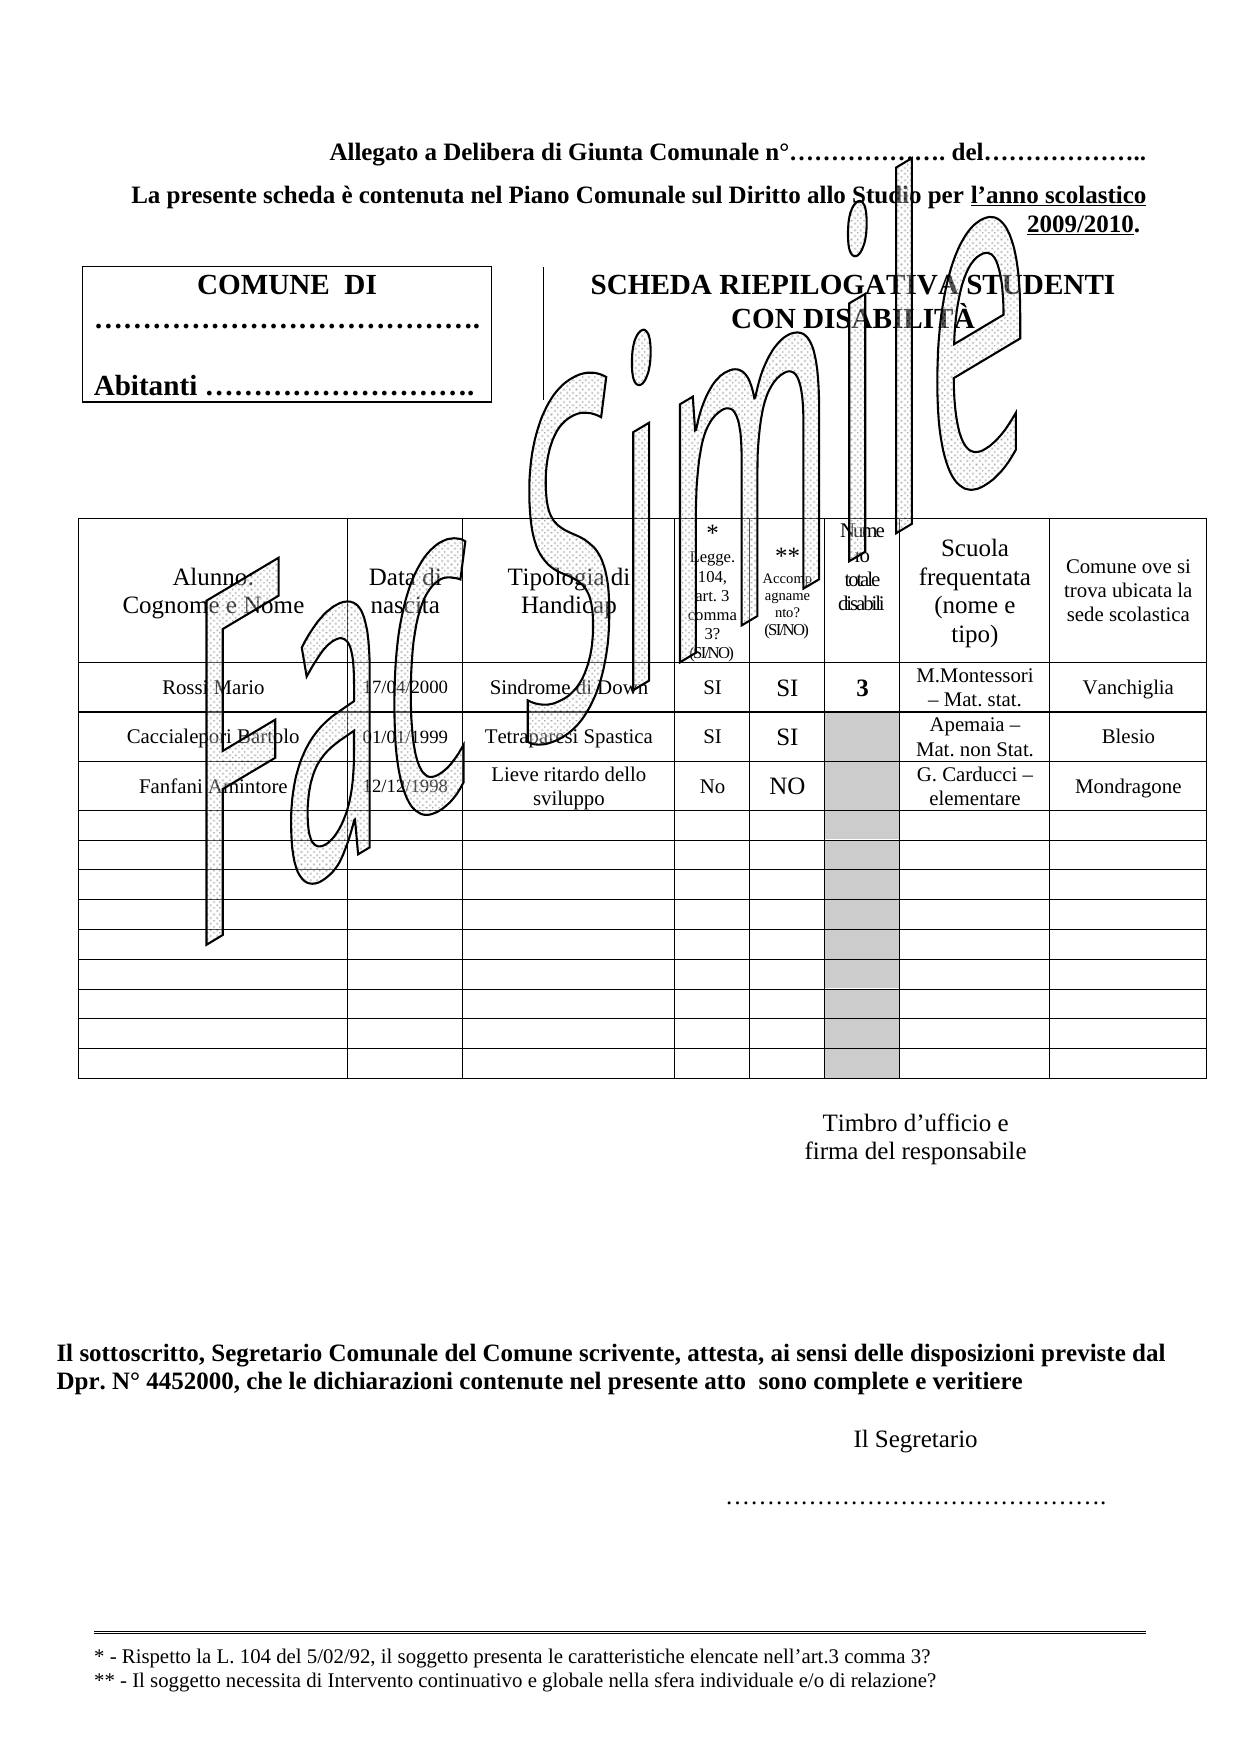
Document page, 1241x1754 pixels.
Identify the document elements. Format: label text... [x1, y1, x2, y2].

picture [255, 597, 260, 606]
table_cell [224, 841, 295, 869]
text La presente scheda è contenuta nel Piano Comunale sul Diritto allo Studio per l’anno scolastico 2009/2010. [913, 180, 1146, 237]
table_cell [750, 811, 824, 839]
table_cell [79, 1019, 347, 1048]
table_cell [900, 960, 1049, 988]
picture [529, 733, 538, 743]
table_cell [79, 930, 347, 959]
table_cell 12/12/1998 [371, 762, 412, 810]
table_cell [314, 841, 327, 845]
table_cell [1050, 990, 1206, 1018]
table_cell 17/04/2000 [412, 663, 462, 711]
picture [594, 573, 604, 585]
table_cell [825, 960, 899, 988]
table_header Scuola frequentata (nome e tipo) [900, 519, 1049, 662]
picture [240, 738, 250, 743]
table_cell [675, 1049, 749, 1078]
picture [423, 568, 433, 585]
text Allegato a Delibera di Giunta Comunale n°………………. del……………….. [94, 137, 1146, 166]
picture [208, 779, 221, 793]
picture [948, 276, 958, 294]
table_cell No [675, 762, 749, 810]
table_header Tipologia di Handicap [463, 519, 591, 662]
text Timbro d’ufficio e firma del responsabile [685, 1108, 1146, 1165]
table_cell [463, 870, 674, 899]
table_header Tipologia di Handicap [555, 519, 632, 662]
table_header SCHEDA RIEPILOGATIVA STUDENTI CON DISABILITÀ [767, 373, 801, 401]
table_cell [224, 811, 290, 839]
picture [942, 309, 953, 328]
picture [851, 523, 864, 537]
table_cell [900, 900, 1049, 929]
table_cell [309, 811, 345, 839]
picture [405, 731, 410, 743]
table_cell G. Carducci – elementare [900, 762, 1049, 810]
picture [416, 602, 420, 613]
table_cell [900, 990, 1049, 1018]
table_cell [1050, 960, 1206, 988]
table_header Alunno: Cognome e Nome [79, 519, 347, 662]
picture [341, 708, 368, 733]
table_cell [463, 990, 674, 1018]
table_cell [463, 900, 674, 929]
table_cell 12/12/1998 [420, 762, 450, 775]
table_cell [675, 960, 749, 988]
table_cell [825, 870, 899, 899]
table_cell [463, 811, 674, 839]
table_cell [463, 930, 674, 959]
table_cell [79, 900, 205, 929]
text Il Segretario ………………………………………. [685, 1424, 1146, 1510]
table_cell [675, 930, 749, 959]
table_cell [825, 900, 899, 929]
table_cell [900, 870, 1049, 899]
table_cell [79, 811, 205, 839]
table_header SCHEDA RIEPILOGATIVA STUDENTI CON DISABILITÀ [913, 266, 950, 401]
table_cell [825, 1019, 899, 1048]
picture [805, 576, 811, 585]
picture [906, 275, 910, 294]
table_cell [900, 1019, 1049, 1048]
table_cell [348, 1049, 462, 1078]
table_header COMUNE DI …………………………………. Abitanti ………………………. [83, 267, 491, 401]
picture [587, 684, 591, 694]
table_cell [1050, 1019, 1206, 1048]
picture [430, 780, 438, 792]
picture [244, 597, 256, 613]
table_cell SI [750, 663, 824, 711]
table_cell [1050, 900, 1206, 929]
table_cell [348, 960, 462, 988]
table_header SCHEDA RIEPILOGATIVA STUDENTI CON DISABILITÀ [956, 266, 1002, 341]
table_cell [79, 841, 205, 869]
table_cell [900, 930, 1049, 959]
picture [1002, 275, 1018, 294]
picture [743, 518, 756, 619]
table_cell [348, 841, 462, 869]
table_cell [675, 811, 749, 839]
picture [364, 780, 368, 792]
table_cell Fanfani Amintore [309, 762, 347, 810]
table_cell Lieve ritardo dello sviluppo [463, 762, 674, 810]
table_cell SI [675, 663, 749, 711]
picture [396, 681, 405, 693]
table_cell [675, 1019, 749, 1048]
table_header SCHEDA RIEPILOGATIVA STUDENTI CON DISABILITÀ [955, 266, 1162, 401]
table_cell Fanfani Amintore [79, 762, 205, 810]
picture [439, 780, 447, 792]
table_cell Apemaia – Mat. non Stat. [900, 713, 1049, 761]
table_cell [900, 841, 1049, 869]
picture [903, 192, 909, 203]
table_cell Blesio [1050, 713, 1206, 761]
picture [898, 309, 902, 328]
table_cell Caccialepori Bartolo [322, 738, 347, 761]
table_cell [825, 811, 899, 839]
table_cell [359, 841, 368, 851]
table_cell [825, 1049, 899, 1078]
table_cell SI [675, 713, 749, 761]
text La presente scheda è contenuta nel Piano Comunale sul Diritto allo Studio per l’anno scolastico 2009/2010. [94, 180, 895, 237]
table_cell [825, 762, 899, 810]
table_cell [825, 930, 899, 959]
table_cell [1050, 1049, 1206, 1078]
table_cell [371, 811, 462, 839]
picture [587, 574, 592, 585]
picture [405, 683, 409, 693]
table_cell [750, 930, 824, 959]
picture [268, 731, 273, 743]
picture [405, 607, 413, 613]
table_cell [463, 1049, 674, 1078]
picture [548, 733, 555, 741]
picture [898, 518, 910, 529]
table_cell Caccialepori Bartolo [224, 713, 333, 761]
picture [209, 733, 218, 743]
table_cell [750, 990, 824, 1018]
table_cell Rossi Mario [224, 663, 347, 711]
table_cell [348, 900, 462, 929]
table_header Nume ro totale disabili [825, 519, 899, 662]
picture [898, 186, 902, 203]
table_cell [750, 900, 824, 929]
table_cell Fanfani Amintore [224, 762, 298, 810]
table_cell [675, 841, 749, 869]
table_cell [348, 930, 462, 959]
table_cell [1050, 841, 1206, 869]
table_cell [675, 900, 749, 929]
picture [364, 681, 368, 693]
picture [237, 579, 246, 585]
picture [363, 731, 368, 743]
picture [903, 309, 910, 328]
picture [406, 780, 410, 790]
picture [214, 680, 221, 694]
table_cell [675, 870, 749, 899]
table_header * Legge. 104, art. 3 comma 3? (SI/NO) [685, 519, 749, 662]
table_cell [79, 990, 347, 1018]
table_cell [224, 900, 347, 929]
table_cell [338, 851, 347, 869]
picture [420, 780, 428, 792]
picture [689, 551, 694, 562]
picture [851, 309, 864, 328]
table_cell [750, 1049, 824, 1078]
table_header [492, 266, 543, 401]
picture [252, 733, 260, 743]
table_cell [208, 841, 221, 869]
table_header Data di nascita [348, 519, 462, 662]
table_cell Tetraparesi Spastica [463, 713, 674, 761]
table_cell Mondragone [1050, 762, 1206, 810]
table_cell [348, 990, 462, 1018]
picture [209, 601, 218, 613]
table_cell [825, 713, 899, 761]
table_cell [463, 841, 674, 869]
table_cell [348, 1019, 462, 1048]
table_cell [351, 829, 355, 839]
table_cell 17/04/2000 [371, 663, 394, 711]
table_cell Rossi Mario [79, 663, 205, 711]
table_cell 17/04/2000 [348, 663, 353, 703]
table_cell [293, 841, 346, 869]
picture [540, 733, 547, 743]
table_cell 01/01/1999 [371, 713, 396, 761]
table_cell Caccialepori Bartolo [79, 713, 205, 761]
table_cell [825, 990, 899, 1018]
table_cell [750, 841, 824, 869]
table_header Tipologia di Handicap [651, 519, 674, 662]
table_cell [208, 870, 221, 899]
table_cell [1050, 811, 1206, 839]
table_cell SI [750, 713, 824, 761]
table_cell [463, 960, 674, 988]
table_cell M.Montessori – Mat. stat. [900, 663, 1049, 711]
table_cell [900, 1049, 1049, 1078]
table_cell [348, 870, 462, 899]
table_cell Sindrome di Down [463, 663, 586, 711]
table_header SCHEDA RIEPILOGATIVA STUDENTI CON DISABILITÀ [544, 266, 895, 401]
table_cell [79, 960, 347, 988]
table_header ** Accompagnamento? (SI/NO) [750, 519, 824, 662]
table_cell Sindrome di Down [590, 663, 674, 711]
picture [260, 733, 267, 743]
picture [575, 572, 585, 581]
table_cell [463, 1019, 674, 1048]
table_cell [1050, 870, 1206, 899]
table_cell [675, 990, 749, 1018]
table_cell [750, 960, 824, 988]
picture [688, 612, 694, 620]
table_cell [825, 841, 899, 869]
table_cell Vanchiglia [1050, 663, 1206, 711]
table_cell NO [750, 762, 824, 810]
table_cell [1050, 930, 1206, 959]
table_cell [750, 870, 824, 899]
picture [398, 731, 404, 743]
picture [556, 733, 563, 739]
table_cell 12/12/1998 [444, 790, 462, 810]
table_cell 01/01/1999 [413, 713, 462, 761]
table_cell 3 [825, 663, 899, 711]
table_cell [299, 870, 332, 882]
picture [226, 601, 235, 613]
table_cell [750, 1019, 824, 1048]
picture [412, 780, 418, 792]
table_header Comune ove si trova ubicata la sede scolastica [1050, 519, 1206, 662]
table_cell [79, 870, 205, 899]
table_cell [224, 870, 347, 899]
text Il sottoscritto, Segretario Comunale del Comune scrivente, attesta, ai sensi delle disposizioni previste dal Dpr. N° 4452000, che le dichiarazioni contenute nel presente atto sono complete e veritiere [56, 1338, 1181, 1395]
picture [594, 601, 604, 613]
table_cell [79, 1049, 347, 1078]
table_cell [900, 811, 1049, 839]
picture [576, 680, 585, 694]
